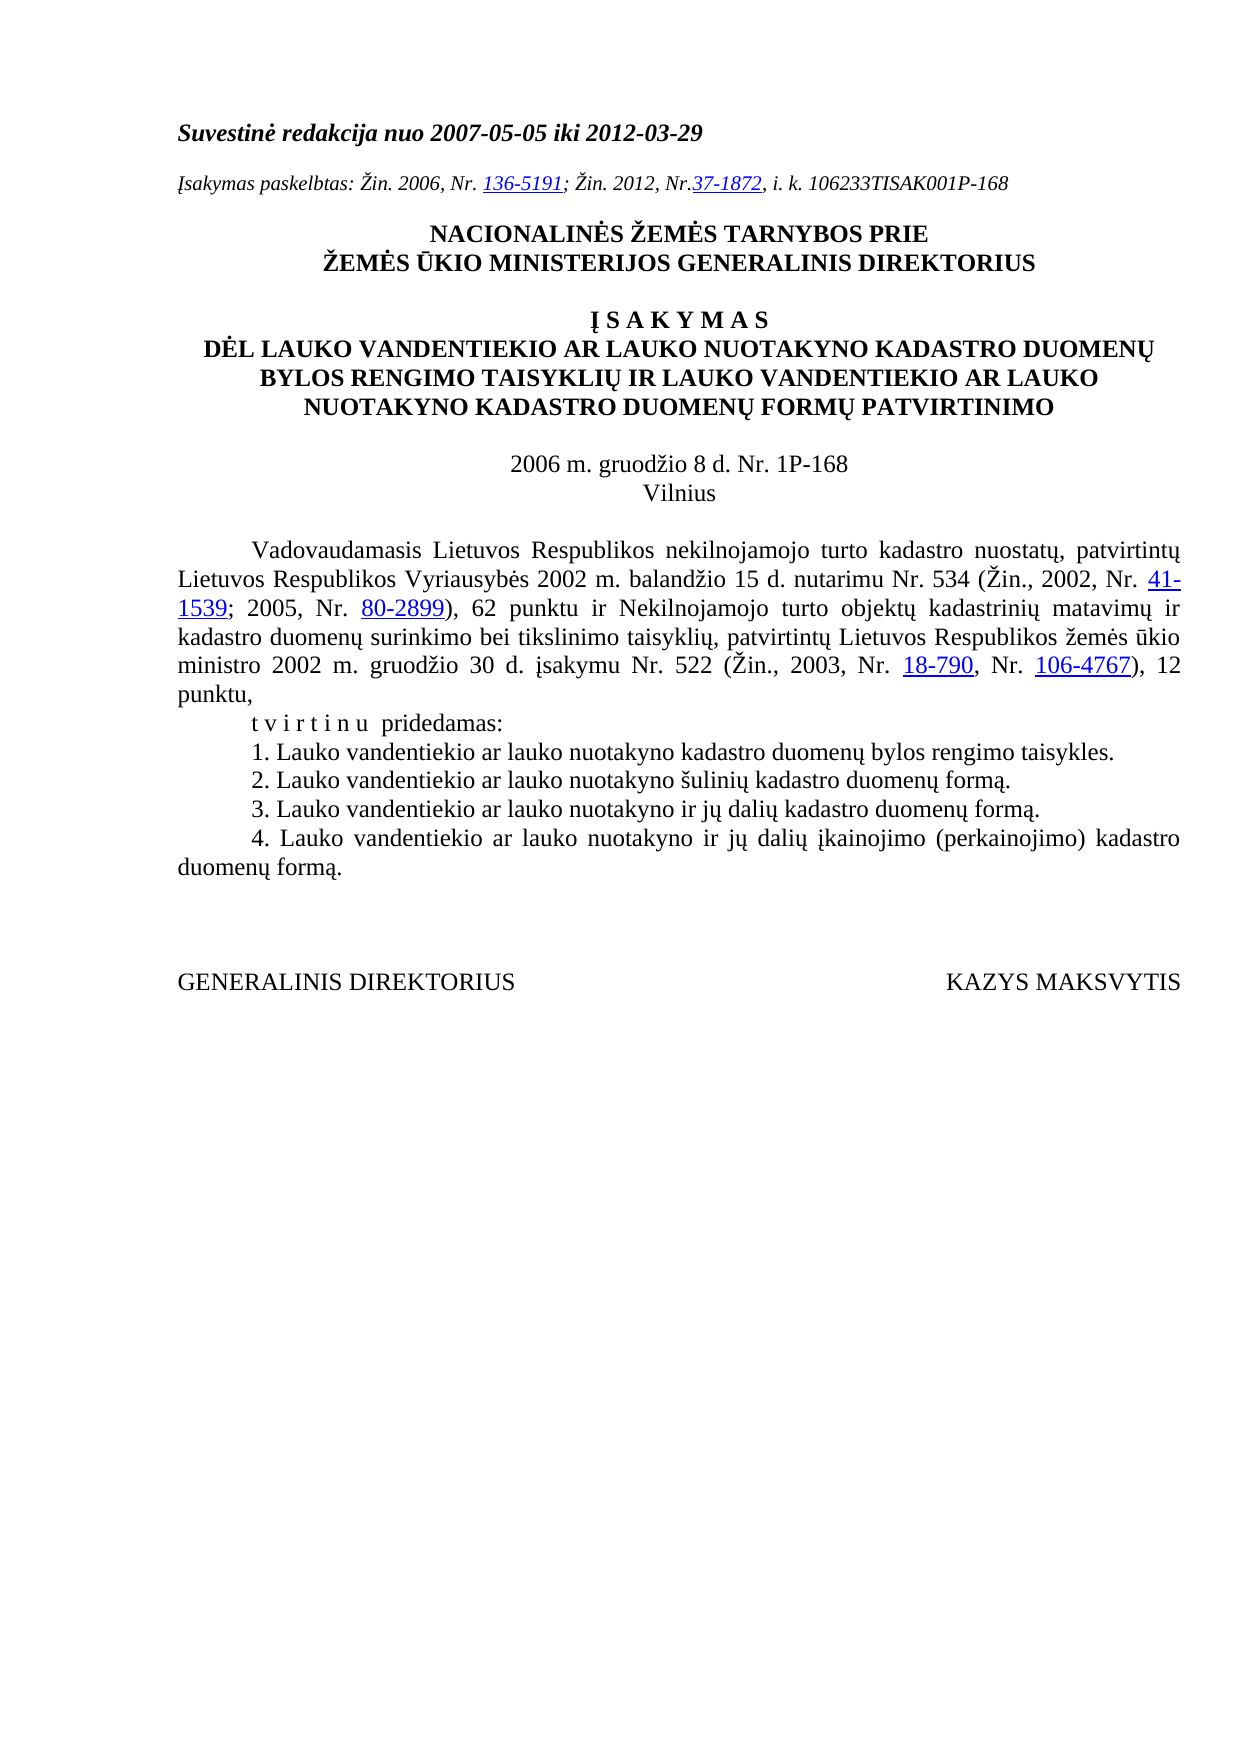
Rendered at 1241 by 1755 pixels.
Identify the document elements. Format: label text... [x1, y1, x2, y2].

text DĖL LAUKO VANDENTIEKIO AR LAUKO NUOTAKYNO KADASTRO DUOMENŲ BYLOS RENGIMO TAISYKLIŲ IR LAUKO VANDENTIEKIO AR LAUKO NUOTAKYNO KADASTRO DUOMENŲ FORMŲ PATVIRTINIMO [177, 334, 1181, 420]
text Į S A K Y M A S [177, 305, 1181, 334]
text Vilnius [177, 478, 1181, 507]
text 1. Lauko vandentiekio ar lauko nuotakyno kadastro duomenų bylos rengimo taisykles. [177, 737, 1181, 765]
text Vadovaudamasis Lietuvos Respublikos nekilnojamojo turto kadastro nuostatų, patvirtintų Lietuvos Respublikos Vyriausybės 2002 m. balandžio 15 d. nutarimu Nr. 534 (Žin., 2002, Nr. 41-1539; 2005, Nr. 80-2899), 62 punktu ir Nekilnojamojo turto objektų kadastrinių matavimų ir kadastro duomenų surinkimo bei tikslinimo taisyklių, patvirtintų Lietuvos Respublikos žemės ūkio ministro 2002 m. gruodžio 30 d. įsakymu Nr. 522 (Žin., 2003, Nr. 18-790, Nr. 106-4767), 12 punktu, [177, 535, 1181, 708]
text 2006 m. gruodžio 8 d. Nr. 1P-168 [177, 449, 1181, 478]
text GENERALINIS DIREKTORIUS KAZYS MAKSVYTIS [177, 967, 1181, 995]
text 2. Lauko vandentiekio ar lauko nuotakyno šulinių kadastro duomenų formą. [177, 765, 1181, 794]
text tvirtinu pridedamas: [177, 708, 1181, 737]
text ŽEMĖS ŪKIO MINISTERIJOS GENERALINIS DIREKTORIUS [177, 248, 1181, 277]
text Suvestinė redakcija nuo 2007-05-05 iki 2012-03-29 [177, 118, 1181, 147]
text 3. Lauko vandentiekio ar lauko nuotakyno ir jų dalių kadastro duomenų formą. [177, 794, 1181, 823]
text 4. Lauko vandentiekio ar lauko nuotakyno ir jų dalių įkainojimo (perkainojimo) kadastro duomenų formą. [177, 823, 1181, 880]
text NACIONALINĖS ŽEMĖS TARNYBOS PRIE [177, 219, 1181, 248]
text Įsakymas paskelbtas: Žin. 2006, Nr. 136-5191; Žin. 2012, Nr.37-1872, i. k. 106233TISAK001P-168 [177, 171, 1181, 195]
